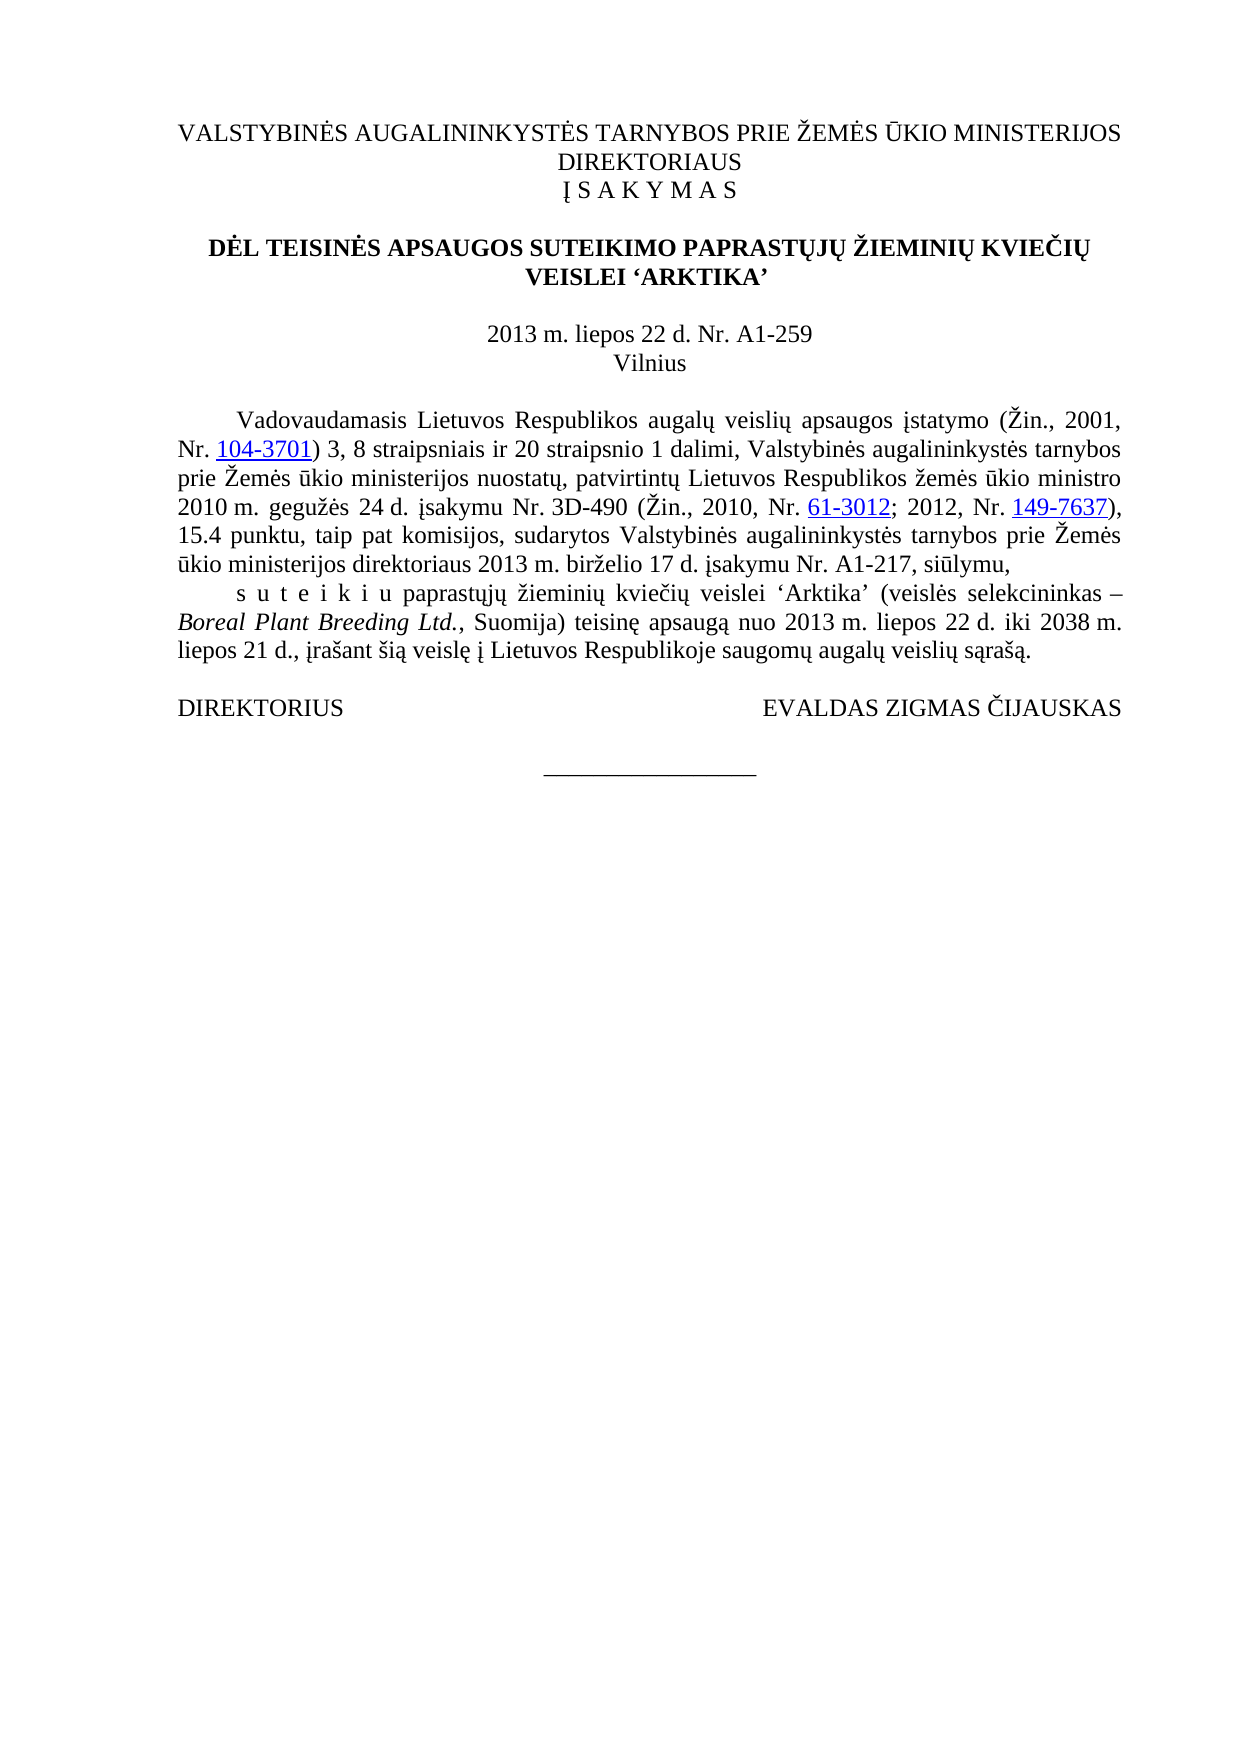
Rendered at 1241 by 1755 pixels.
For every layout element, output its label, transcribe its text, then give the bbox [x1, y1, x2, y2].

text DĖL TEISINĖS APSAUGOS SUTEIKIMO PAPRASTŲJŲ ŽIEMINIŲ KVIEČIŲ VEISLEI ‘ARKTIKA’ [177, 233, 1122, 291]
text VALSTYBINĖS AUGALININKYSTĖS TARNYBOS PRIE ŽEMĖS ŪKIO MINISTERIJOS DIREKTORIAUS [177, 118, 1122, 176]
text Į S A K Y M A S [177, 176, 1122, 204]
text Vilnius [177, 348, 1122, 377]
text Direktorius Evaldas Zigmas Čijauskas [177, 693, 1122, 722]
text s u t e i k i u paprastųjų žieminių kviečių veislei ‘Arktika’ (veislės selekcininkas – Boreal Plant Breeding Ltd., Suomija) teisinę apsaugą nuo 2013 m. liepos 22 d. iki 2038 m. liepos 21 d., įrašant šią veislę į Lietuvos Respublikoje saugomų augalų veislių sąrašą. [177, 578, 1122, 664]
text _________________ [177, 751, 1122, 779]
text 2013 m. liepos 22 d. Nr. A1-259 [177, 319, 1122, 348]
text Vadovaudamasis Lietuvos Respublikos augalų veislių apsaugos įstatymo (Žin., 2001, Nr. 104-3701) 3, 8 straipsniais ir 20 straipsnio 1 dalimi, Valstybinės augalininkystės tarnybos prie Žemės ūkio ministerijos nuostatų, patvirtintų Lietuvos Respublikos žemės ūkio ministro 2010 m. gegužės 24 d. įsakymu Nr. 3D-490 (Žin., 2010, Nr. 61-3012; 2012, Nr. 149-7637), 15.4 punktu, taip pat komisijos, sudarytos Valstybinės augalininkystės tarnybos prie Žemės ūkio ministerijos direktoriaus 2013 m. birželio 17 d. įsakymu Nr. A1-217, siūlymu, [177, 406, 1122, 578]
